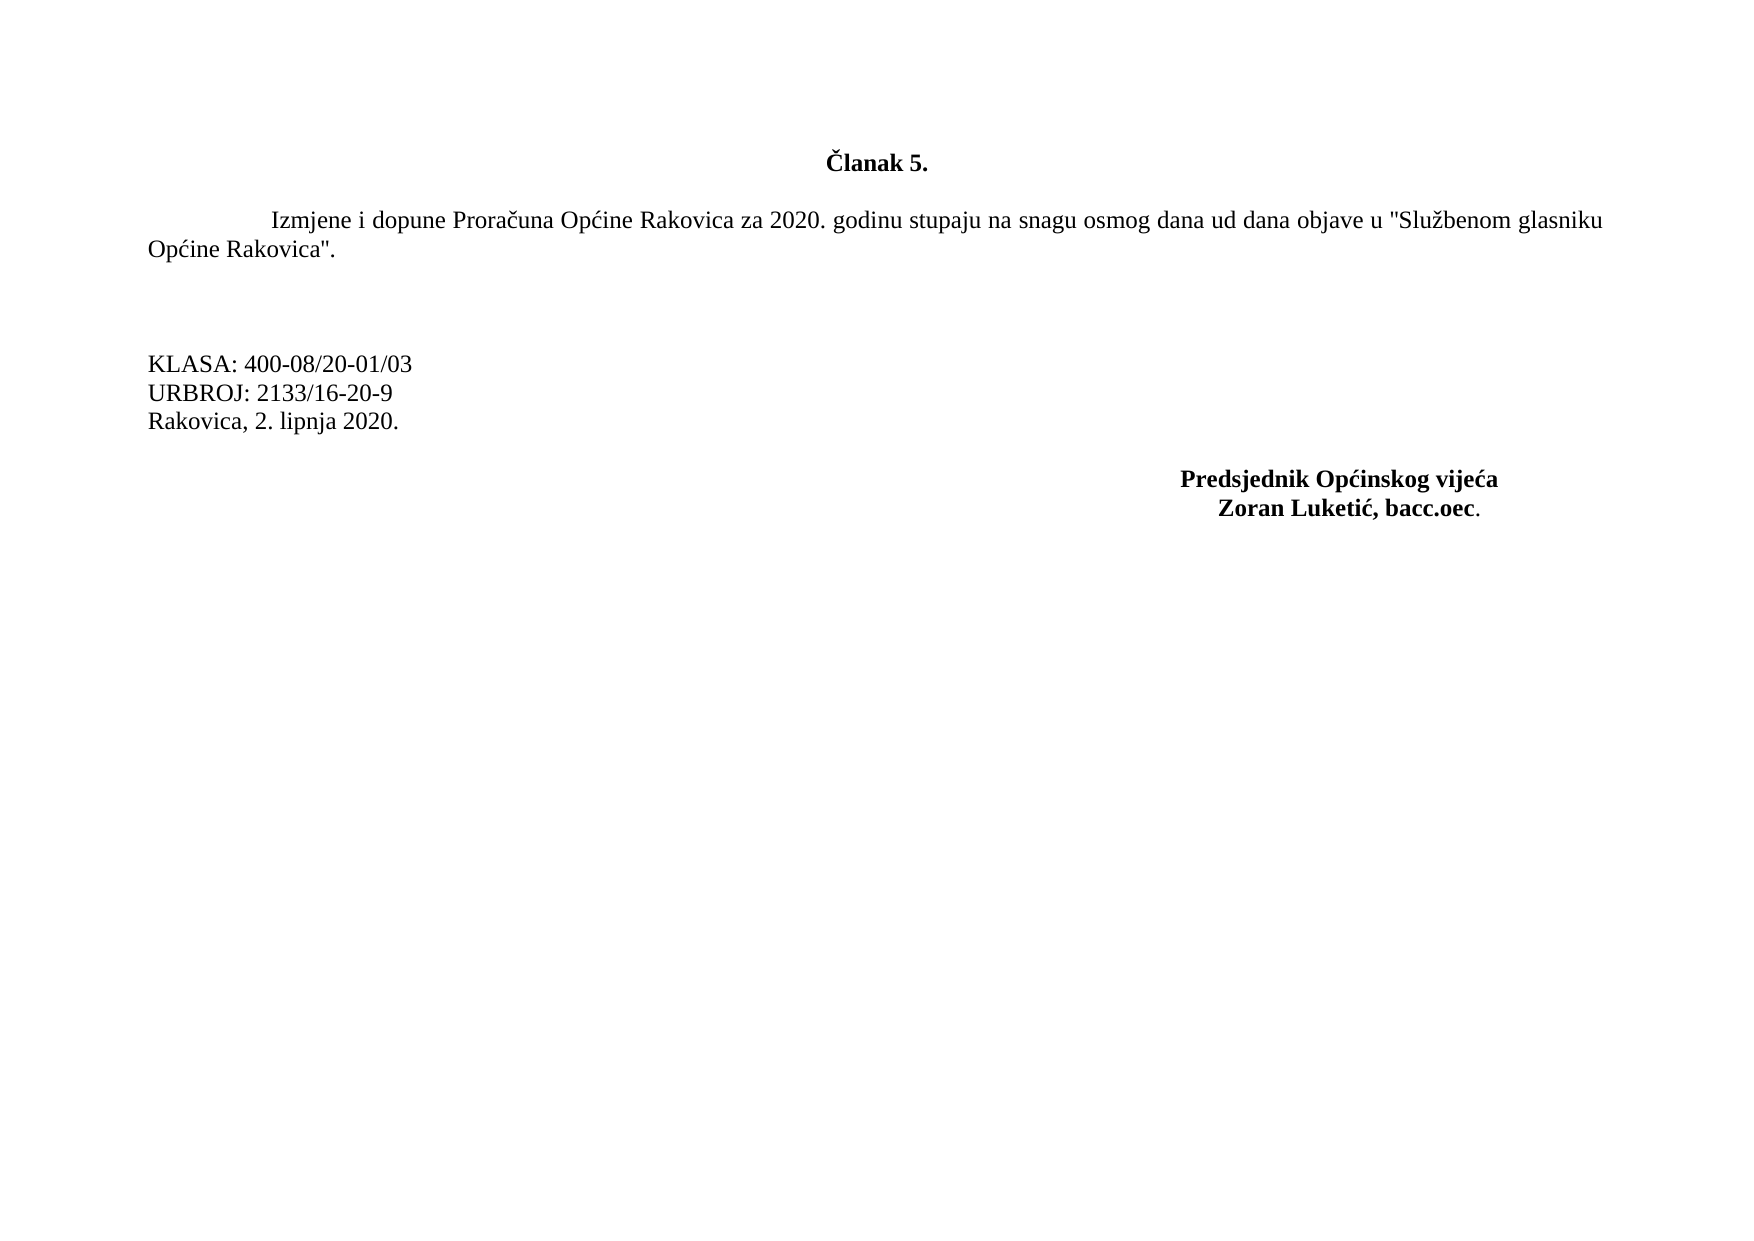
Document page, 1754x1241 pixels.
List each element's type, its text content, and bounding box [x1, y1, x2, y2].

text Izmjene i dopune Proračuna Općine Rakovica za 2020. godinu stupaju na snagu osmog dana ud dana objave u ''Službenom glasniku Općine Rakovica''. [148, 205, 1606, 263]
text Rakovica, 2. lipnja 2020. [148, 406, 1606, 435]
text Predsjednik Općinskog vijeća [148, 464, 1606, 493]
text Članak 5. [148, 148, 1606, 176]
text URBROJ: 2133/16-20-9 [148, 378, 1606, 406]
text Zoran Luketić, bacc.oec. [148, 493, 1606, 521]
text KLASA: 400-08/20-01/03 [148, 349, 1606, 378]
